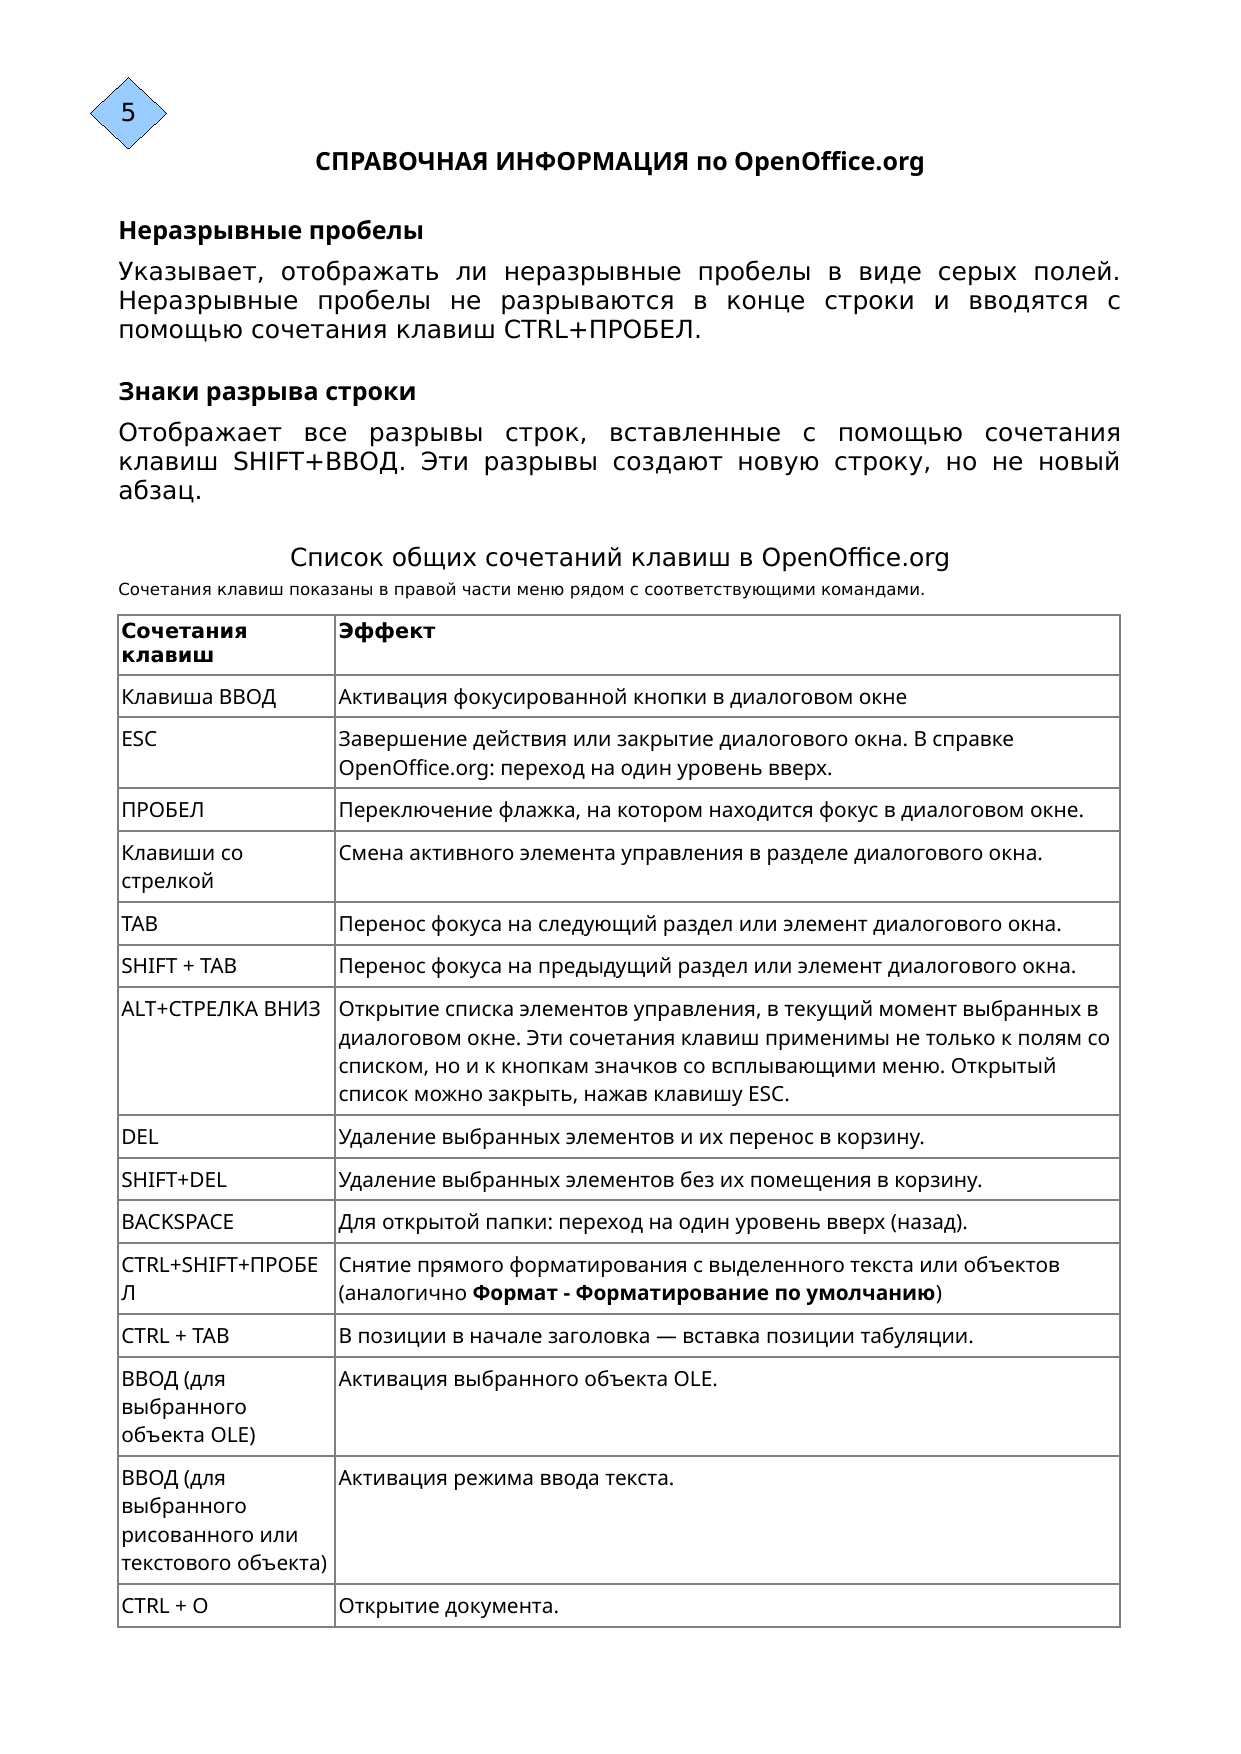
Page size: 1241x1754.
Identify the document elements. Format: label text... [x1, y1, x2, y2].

table_cell ESC [119, 718, 334, 787]
table_cell Перенос фокуса на предыдущий раздел или элемент диалогового окна. [336, 946, 1119, 986]
table_cell SHIFT+DEL [119, 1159, 334, 1199]
table_cell ПРОБЕЛ [119, 789, 334, 830]
table_cell TAB [119, 903, 334, 943]
subtitle Неразрывные пробелы [118, 213, 1122, 247]
text Указывает, отображать ли неразрывные пробелы в виде серых полей. Неразрывные пробелы не разрываются в конце строки и вводятся с помощью сочетания клавиш CTRL+ПРОБЕЛ. [118, 257, 1122, 344]
table_cell CTRL + O [119, 1585, 334, 1626]
table_cell SHIFT + TAB [119, 946, 334, 986]
table_cell Удаление выбранных элементов и их перенос в корзину. [336, 1116, 1119, 1157]
table_cell Активация фокусированной кнопки в диалоговом окне [336, 676, 1119, 716]
text Сочетания клавиш показаны в правой части меню рядом с соответствующими командами. [118, 572, 1122, 602]
table_cell Клавиши со стрелкой [119, 832, 334, 901]
table_cell CTRL+SHIFT+ПРОБЕЛ [119, 1244, 334, 1313]
table_cell DEL [119, 1116, 334, 1157]
table_cell ALT+СТРЕЛКА ВНИЗ [119, 988, 334, 1114]
text Отображает все разрывы строк, вставленные с помощью сочетания клавиш SHIFT+ВВОД. Эти разрывы создают новую строку, но не новый абзац. [118, 418, 1122, 506]
table_cell Удаление выбранных элементов без их помещения в корзину. [336, 1159, 1119, 1199]
table_cell Открытие списка элементов управления, в текущий момент выбранных в диалоговом окне. Эти сочетания клавиш применимы не только к полям со списком, но и к кнопкам значков со всплывающими меню. Открытый список можно закрыть, нажав клавишу ESC. [336, 988, 1119, 1114]
table_cell Для открытой папки: переход на один уровень вверх (назад). [336, 1201, 1119, 1242]
table_cell Переключение флажка, на котором находится фокус в диалоговом окне. [336, 789, 1119, 830]
table_cell Снятие прямого форматирования с выделенного текста или объектов (аналогично Формат - Форматирование по умолчанию) [336, 1244, 1119, 1313]
table_header Эффект [336, 616, 1119, 674]
text Список общих сочетаний клавиш в OpenOffice.org [118, 543, 1122, 572]
table_cell Смена активного элемента управления в разделе диалогового окна. [336, 832, 1119, 901]
table_cell Открытие документа. [336, 1585, 1119, 1626]
table_cell В позиции в начале заголовка — вставка позиции табуляции. [336, 1315, 1119, 1356]
table_cell ВВОД (для выбранного рисованного или текстового объекта) [119, 1457, 334, 1583]
subtitle СПРАВОЧНАЯ ИНФОРМАЦИЯ по OpenOffice.org [118, 143, 1122, 177]
subtitle Знаки разрыва строки [118, 374, 1122, 408]
table_header Сочетания клавиш [119, 616, 334, 674]
table_cell Клавиша ВВОД [119, 676, 334, 716]
table_cell Завершение действия или закрытие диалогового окна. В справке OpenOffice.org: переход на один уровень вверх. [336, 718, 1119, 787]
table_cell Активация выбранного объекта OLE. [336, 1358, 1119, 1455]
table_cell CTRL + TAB [119, 1315, 334, 1356]
table_cell ВВОД (для выбранного объекта OLE) [119, 1358, 334, 1455]
table_cell Перенос фокуса на следующий раздел или элемент диалогового окна. [336, 903, 1119, 943]
table_cell BACKSPACE [119, 1201, 334, 1242]
table_cell Активация режима ввода текста. [336, 1457, 1119, 1583]
